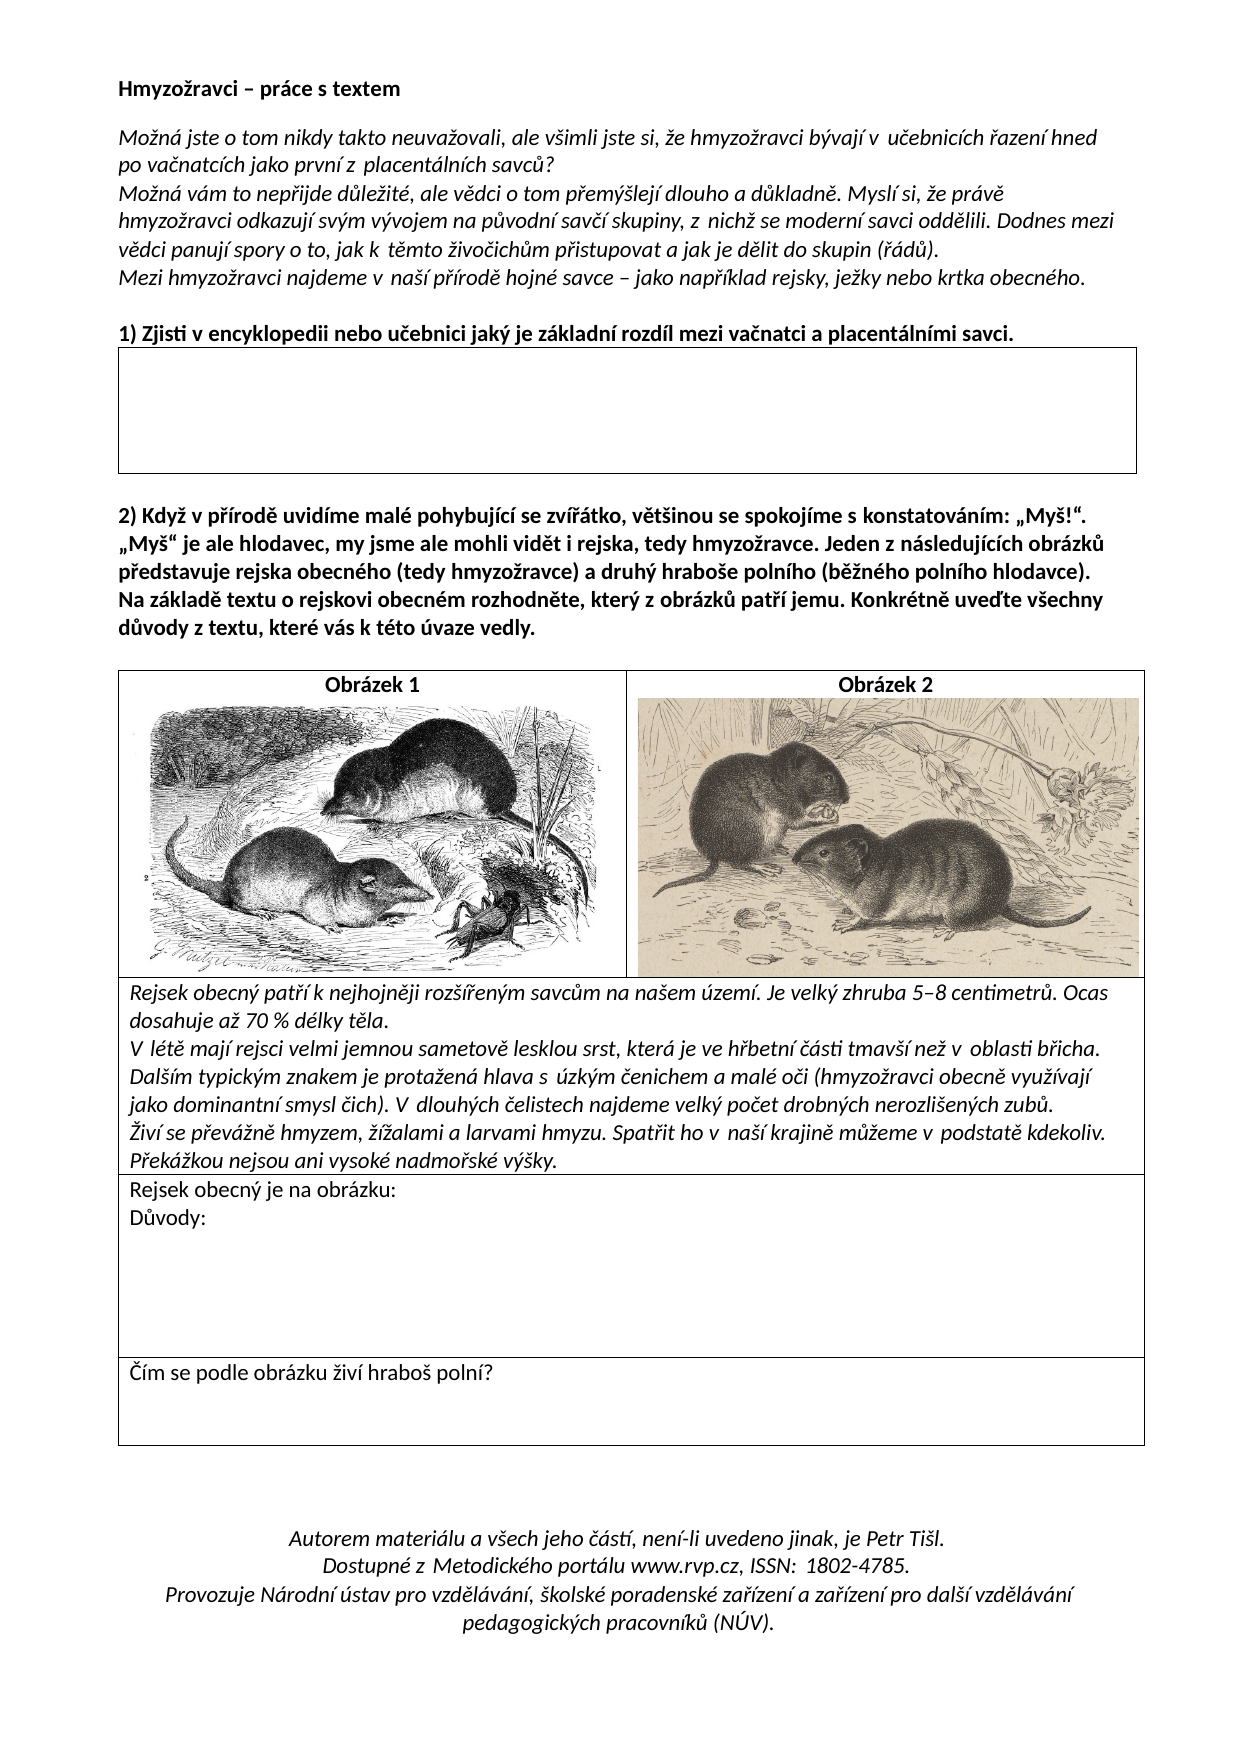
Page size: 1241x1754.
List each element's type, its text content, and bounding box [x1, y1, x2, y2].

table_cell Rejsek obecný je na obrázku: Důvody: [119, 1175, 1144, 1357]
table_cell Rejsek obecný patří k nejhojněji rozšířeným savcům na našem území. Je velký zhruba 5–8 centimetrů. Ocas dosahuje až 70 % délky těla. V létě mají rejsci velmi jemnou sametově lesklou srst, která je ve hřbetní části tmavší než v oblasti břicha. Dalším typickým znakem je protažená hlava s úzkým čenichem a malé oči (hmyzožravci obecně využívají jako dominantní smysl čich). V dlouhých čelistech najdeme velký počet drobných nerozlišených zubů. Živí se převážně hmyzem, žížalami a larvami hmyzu. Spatřit ho v naší krajině můžeme v podstatě kdekoliv. Překážkou nejsou ani vysoké nadmořské výšky. [119, 978, 1144, 1174]
text Na základě textu o rejskovi obecném rozhodněte, který z obrázků patří jemu. Konkrétně uveďte všechny důvody z textu, které vás k této úvaze vedly. [118, 586, 1122, 642]
text Mezi hmyzožravci najdeme v naší přírodě hojné savce – jako například rejsky, ježky nebo krtka obecného. [118, 263, 1122, 291]
text Možná jste o tom nikdy takto neuvažovali, ale všimli jste si, že hmyzožravci bývají v učebnicích řazení hned po vačnatcích jako první z placentálních savců? [118, 123, 1122, 179]
table_cell Čím se podle obrázku živí hraboš polní? [119, 1358, 1144, 1445]
text 1) Zjisti v encyklopedii nebo učebnici jaký je základní rozdíl mezi vačnatci a placentálními savci. [118, 319, 1122, 347]
table_header Obrázek 2 [627, 671, 1144, 977]
text Možná vám to nepřijde důležité, ale vědci o tom přemýšlejí dlouho a důkladně. Myslí si, že právě hmyzožravci odkazují svým vývojem na původní savčí skupiny, z nichž se moderní savci oddělili. Dodnes mezi vědci panují spory o to, jak k těmto živočichům přistupovat a jak je dělit do skupin (řádů). [118, 179, 1122, 263]
text Hmyzožravci – práce s textem [118, 74, 1122, 102]
table_header Obrázek 1 [119, 671, 626, 977]
text 2) Když v přírodě uvidíme malé pohybující se zvířátko, většinou se spokojíme s konstatováním: „Myš!“. „Myš“ je ale hlodavec, my jsme ale mohli vidět i rejska, tedy hmyzožravce. Jeden z následujících obrázků představuje rejska obecného (tedy hmyzožravce) a druhý hraboše polního (běžného polního hlodavce). [118, 501, 1122, 586]
table_header [119, 348, 1136, 472]
